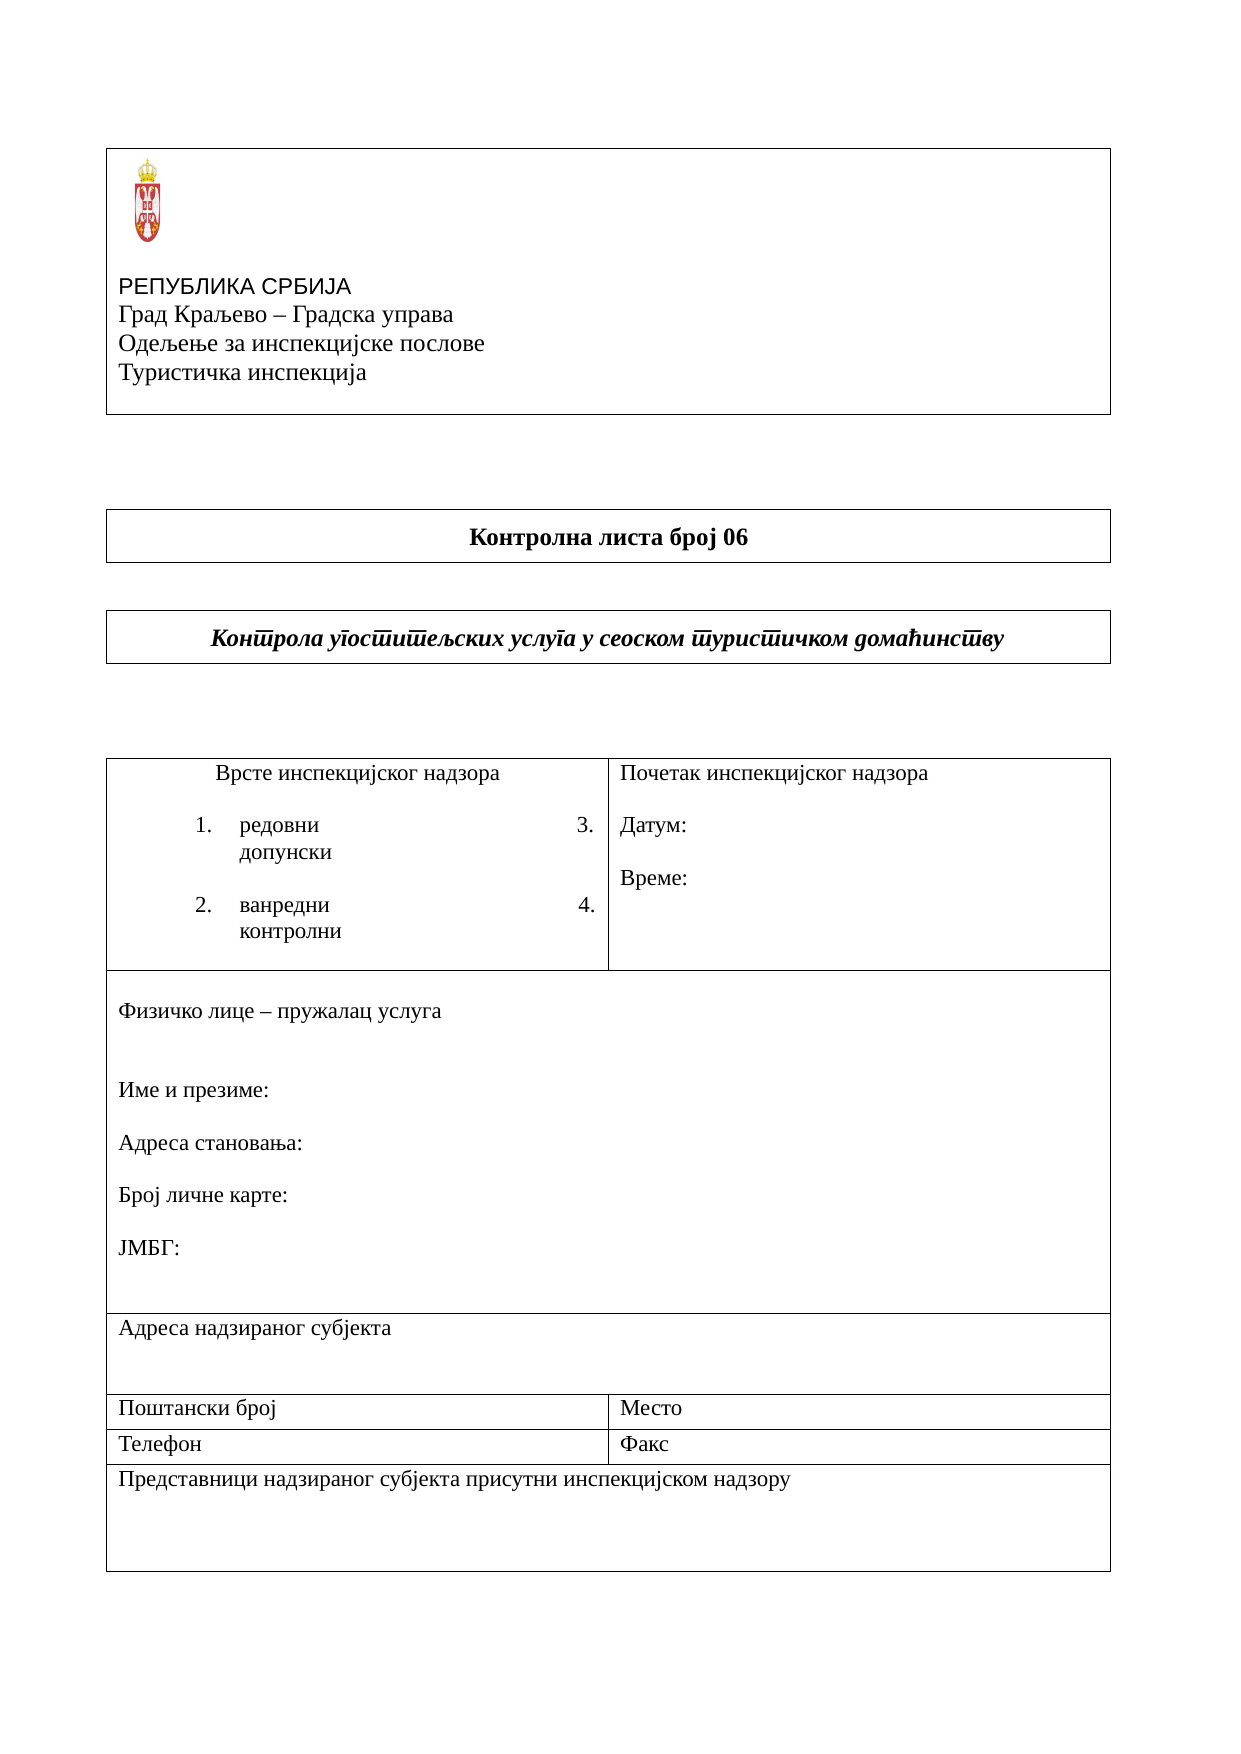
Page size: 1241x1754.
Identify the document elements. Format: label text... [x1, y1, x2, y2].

table_cell Место [609, 1395, 1110, 1429]
table_header Контрола угоститељских услуга у сеоском туристичком домаћинству [107, 611, 1110, 663]
table_cell Поштански број [107, 1395, 608, 1429]
table_cell Физичко лице – пружалац услуга Име и презиме: Адреса становања: Број личне карте: ЈМБГ: [107, 971, 1110, 1313]
table_cell Факс [609, 1430, 1110, 1464]
table_cell Представници надзираног субјекта присутни инспекцијском надзору [107, 1465, 1110, 1571]
table_header Врсте инспекцијског надзора редовни 3. допунски ванредни 4. контролни [107, 759, 608, 970]
table_header Контролна листа број 06 [107, 510, 1110, 562]
picture [134, 158, 161, 243]
table_header Почетак инспекцијског надзора Датум: Време: [609, 759, 1110, 970]
table_header РЕПУБЛИКА СРБИЈА Град Краљево – Градска управа Одељење за инспекцијске послове Туристичка инспекција [107, 149, 1110, 414]
table_cell Адреса надзираног субјекта [107, 1314, 1110, 1393]
table_cell Телефон [107, 1430, 608, 1464]
